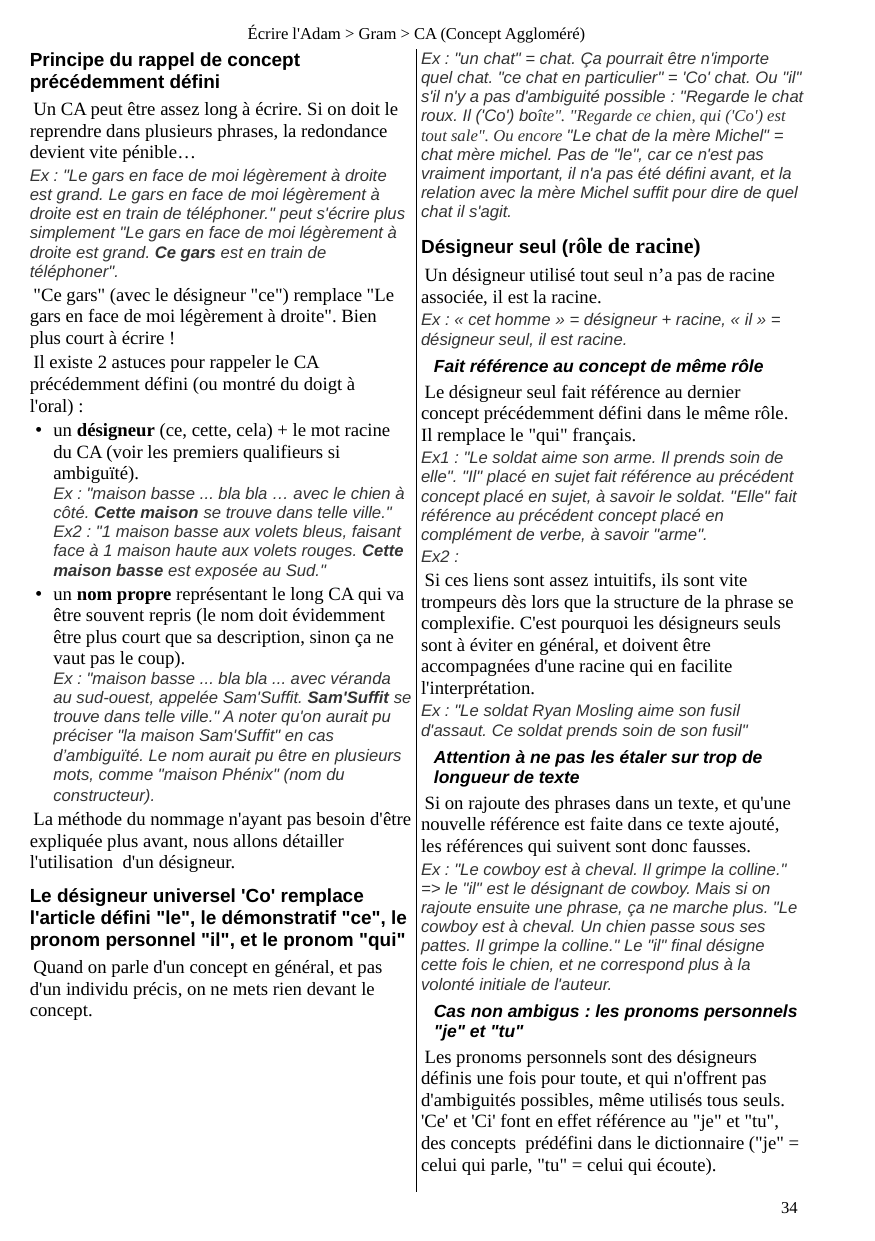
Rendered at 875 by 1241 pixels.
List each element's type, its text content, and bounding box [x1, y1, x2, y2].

text Ex : "un chat" = chat. Ça pourrait être n'importe quel chat. "ce chat en particulier" = 'Co' chat. Ou "il" s'il n'y a pas d'ambiguité possible : "Regarde le chat roux. Il ('Co') boîte". "Regarde ce chien, qui ('Co') est tout sale". Ou encore "Le chat de la mère Michel" = chat mère michel. Pas de "le", car ce n'est pas vraiment important, il n'a pas été défini avant, et la relation avec la mère Michel suffit pour dire de quel chat il s'agit. [421, 49, 803, 221]
text Ex : "Le soldat Ryan Mosling aime son fusil d'assaut. Ce soldat prends soin de son fusil" [421, 701, 803, 739]
text Il existe 2 astuces pour rappeler le CA précédemment défini (ou montré du doigt à l'oral) : [29, 351, 412, 416]
text Un désigneur utilisé tout seul n’a pas de racine associée, il est la racine. [421, 264, 803, 307]
text Ex : "Le cowboy est à cheval. Il grimpe la colline." => le "il" est le désignant de cowboy. Mais si on rajoute ensuite une phrase, ça ne marche plus. "Le cowboy est à cheval. Un chien passe sous ses pattes. Il grimpe la colline." Le "il" final désigne cette fois le chien, et ne correspond plus à la volonté initiale de l'auteur. [421, 859, 803, 993]
text Si ces liens sont assez intuitifs, ils sont vite trompeurs dès lors que la structure de la phrase se complexifie. C'est pourquoi les désigneurs seuls sont à éviter en général, et doivent être accompagnées d'une racine qui en facilite l'interprétation. [421, 569, 803, 698]
list un nom propre représentant le long CA qui va être souvent repris (le nom doit évidemment être plus court que sa description, sinon ça ne vaut pas le coup). Ex : "maison basse ... bla bla ... avec véranda au sud-ouest, appelée Sam'Suffit. Sam'Suffit se trouve dans telle ville." A noter qu'on aurait pu préciser "la maison Sam'Suffit" en cas d’ambiguïté. Le nom aurait pu être en plusieurs mots, comme "maison Phénix" (nom du constructeur). [35, 582, 412, 805]
subtitle Fait référence au concept de même rôle [434, 356, 803, 376]
text Ex : "Le gars en face de moi légèrement à droite est grand. Le gars en face de moi légèrement à droite est en train de téléphoner." peut s'écrire plus simplement "Le gars en face de moi légèrement à droite est grand. Ce gars est en train de téléphoner". [29, 166, 412, 281]
text Ex1 : "Le soldat aime son arme. Il prends soin de elle". "Il" placé en sujet fait référence au précédent concept placé en sujet, à savoir le soldat. "Elle" fait référence au précédent concept placé en complément de verbe, à savoir "arme". [421, 448, 803, 544]
text Quand on parle d'un concept en général, et pas d'un individu précis, on ne mets rien devant le concept. [29, 956, 412, 1021]
text Le désigneur seul fait référence au dernier concept précédemment défini dans le même rôle. Il remplace le "qui" français. [421, 381, 803, 445]
subtitle Le désigneur universel 'Co' remplace l'article défini "le", le démonstratif "ce", le pronom personnel "il", et le pronom "qui" [29, 884, 412, 950]
subtitle Désigneur seul (rôle de racine) [421, 233, 803, 258]
text Si on rajoute des phrases dans un texte, et qu'une nouvelle référence est faite dans ce texte ajouté, les références qui suivent sont donc fausses. [421, 792, 803, 856]
list un désigneur (ce, cette, cela) + le mot racine du CA (voir les premiers qualifieurs si ambiguïté). Ex : "maison basse ... bla bla … avec le chien à côté. Cette maison se trouve dans telle ville." Ex2 : "1 maison basse aux volets bleus, faisant face à 1 maison haute aux volets rouges. Cette maison basse est exposée au Sud." [35, 419, 412, 579]
subtitle Attention à ne pas les étaler sur trop de longueur de texte [434, 747, 803, 788]
text "Ce gars" (avec le désigneur "ce") remplace "Le gars en face de moi légèrement à droite". Bien plus court à écrire ! [29, 284, 412, 348]
text Ex : « cet homme » = désigneur + racine, « il » = désigneur seul, il est racine. [421, 310, 803, 348]
text Un CA peut être assez long à écrire. Si on doit le reprendre dans plusieurs phrases, la redondance devient vite pénible… [29, 98, 412, 163]
subtitle Principe du rappel de concept précédemment défini [29, 49, 412, 92]
subtitle Cas non ambigus : les pronoms personnels "je" et "tu" [434, 1001, 803, 1042]
text La méthode du nommage n'ayant pas besoin d'être expliquée plus avant, nous allons détailler l'utilisation d'un désigneur. [29, 808, 412, 873]
text Les pronoms personnels sont des désigneurs définis une fois pour toute, et qui n'offrent pas d'ambiguités possibles, même utilisés tous seuls. 'Ce' et 'Ci' font en effet référence au "je" et "tu", des concepts prédéfini dans le dictionnaire ("je" = celui qui parle, "tu" = celui qui écoute). [421, 1046, 803, 1175]
text Ex2 : [421, 547, 803, 566]
